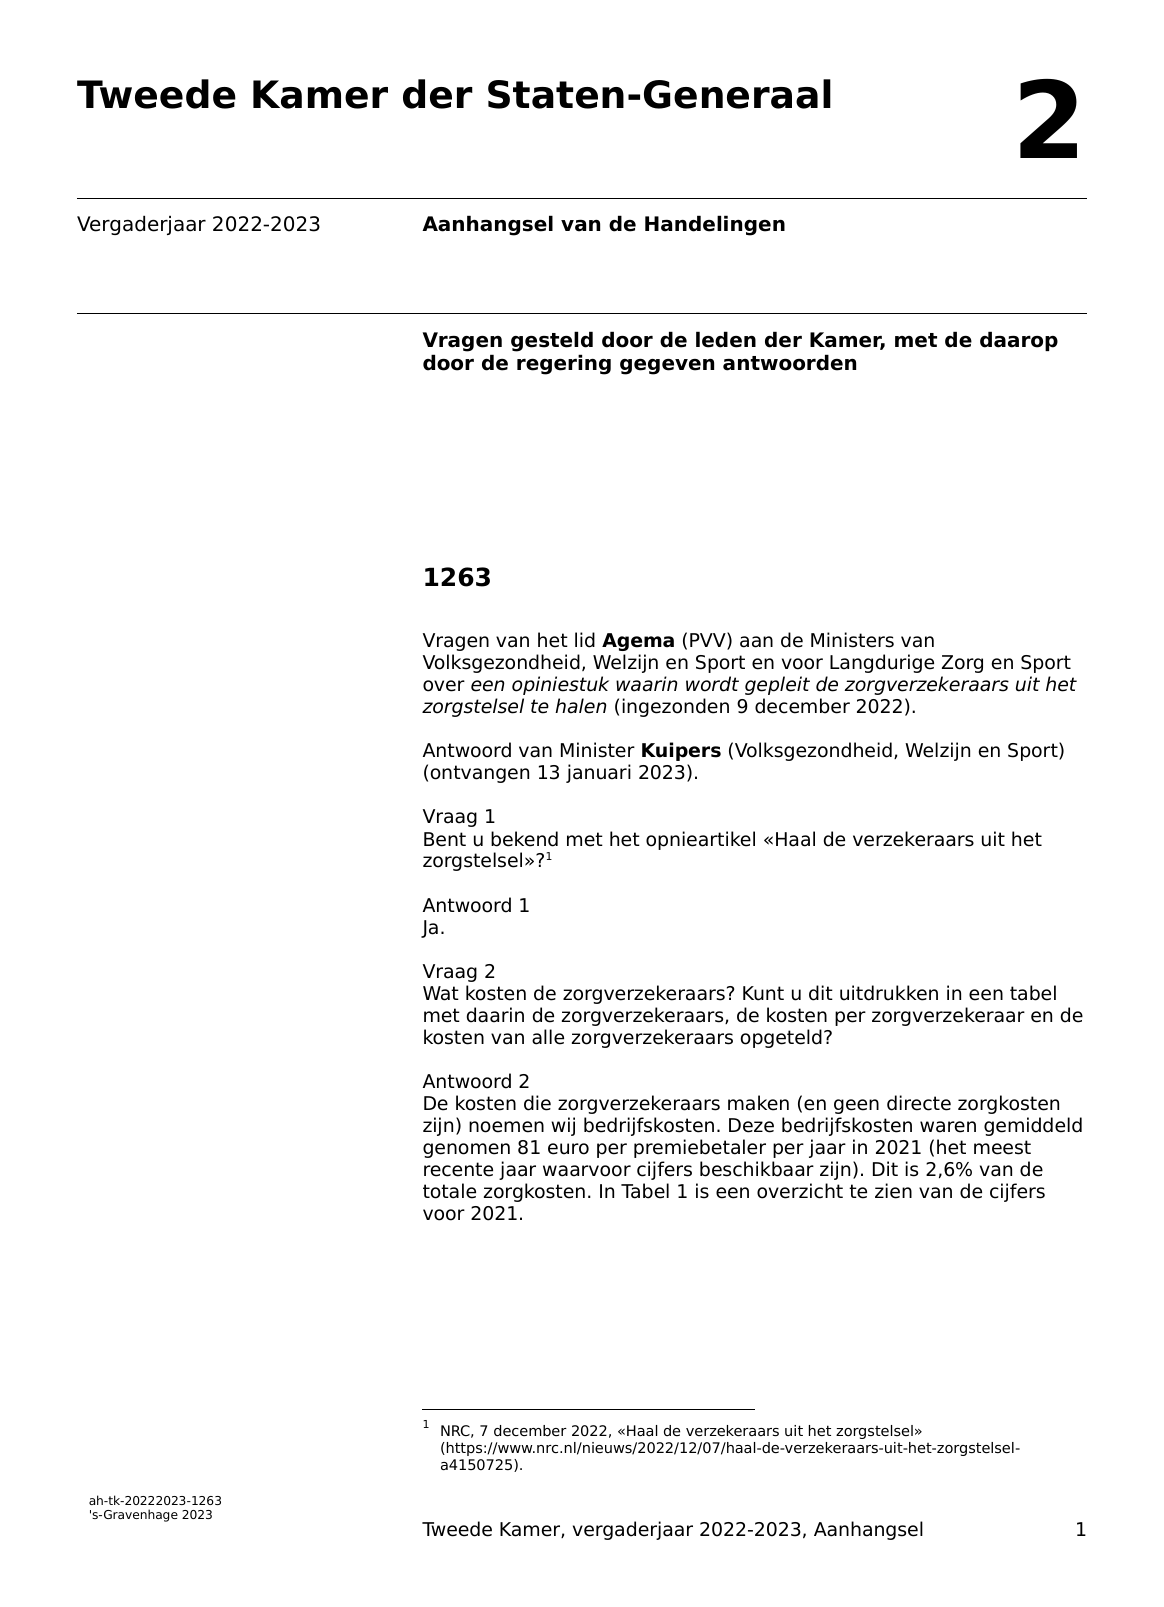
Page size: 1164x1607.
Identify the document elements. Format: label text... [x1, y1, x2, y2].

text Bent u bekend met het opnieartikel «Haal de verzekeraars uit het zorgstelsel»? [422, 828, 1087, 872]
text NRC, 7 december 2022, «Haal de verzekeraars uit het zorgstelsel» (https://www.nrc.nl/nieuws/2022/12/07/haal-de-verzekeraars-uit-het-zorgstelsel-a4150725). [422, 1418, 1087, 1474]
table_header 2 [886, 59, 1087, 198]
table_cell Vragen gesteld door de leden der Kamer, met de daarop door de regering gegeven antwoorden [422, 314, 1087, 375]
text 's-Gravenhage 2023 [88, 1508, 323, 1522]
table_cell [77, 314, 422, 375]
text Wat kosten de zorgverzekeraars? Kunt u dit uitdrukken in een tabel met daarin de zorgverzekeraars, de kosten per zorgverzekeraar en de kosten van alle zorgverzekeraars opgeteld? [422, 983, 1087, 1049]
text Antwoord 2 [422, 1071, 1087, 1093]
text Vraag 2 [422, 961, 1087, 983]
text 1263 [422, 563, 1087, 592]
text De kosten die zorgverzekeraars maken (en geen directe zorgkosten zijn) noemen wij bedrijfskosten. Deze bedrijfskosten waren gemiddeld genomen 81 euro per premiebetaler per jaar in 2021 (het meest recente jaar waarvoor cijfers beschikbaar zijn). Dit is 2,6% van de totale zorgkosten. In Tabel 1 is een overzicht te zien van de cijfers voor 2021. [422, 1093, 1087, 1225]
table_cell Aanhangsel van de Handelingen [422, 199, 1087, 313]
text Vragen van het lid Agema (PVV) aan de Ministers van Volksgezondheid, Welzijn en Sport en voor Langdurige Zorg en Sport over een opiniestuk waarin wordt gepleit de zorgverzekeraars uit het zorgstelsel te halen (ingezonden 9 december 2022). [422, 630, 1087, 718]
text Antwoord 1 [422, 894, 1087, 917]
table_header Tweede Kamer der Staten-Generaal [77, 59, 886, 198]
text Antwoord van Minister Kuipers (Volksgezondheid, Welzijn en Sport) (ontvangen 13 januari 2023). [422, 740, 1087, 784]
text Vraag 1 [422, 806, 1087, 828]
table_cell Vergaderjaar 2022-2023 [77, 199, 422, 313]
text ah-tk-20222023-1263 [88, 1494, 323, 1508]
text Ja. [422, 917, 1087, 938]
